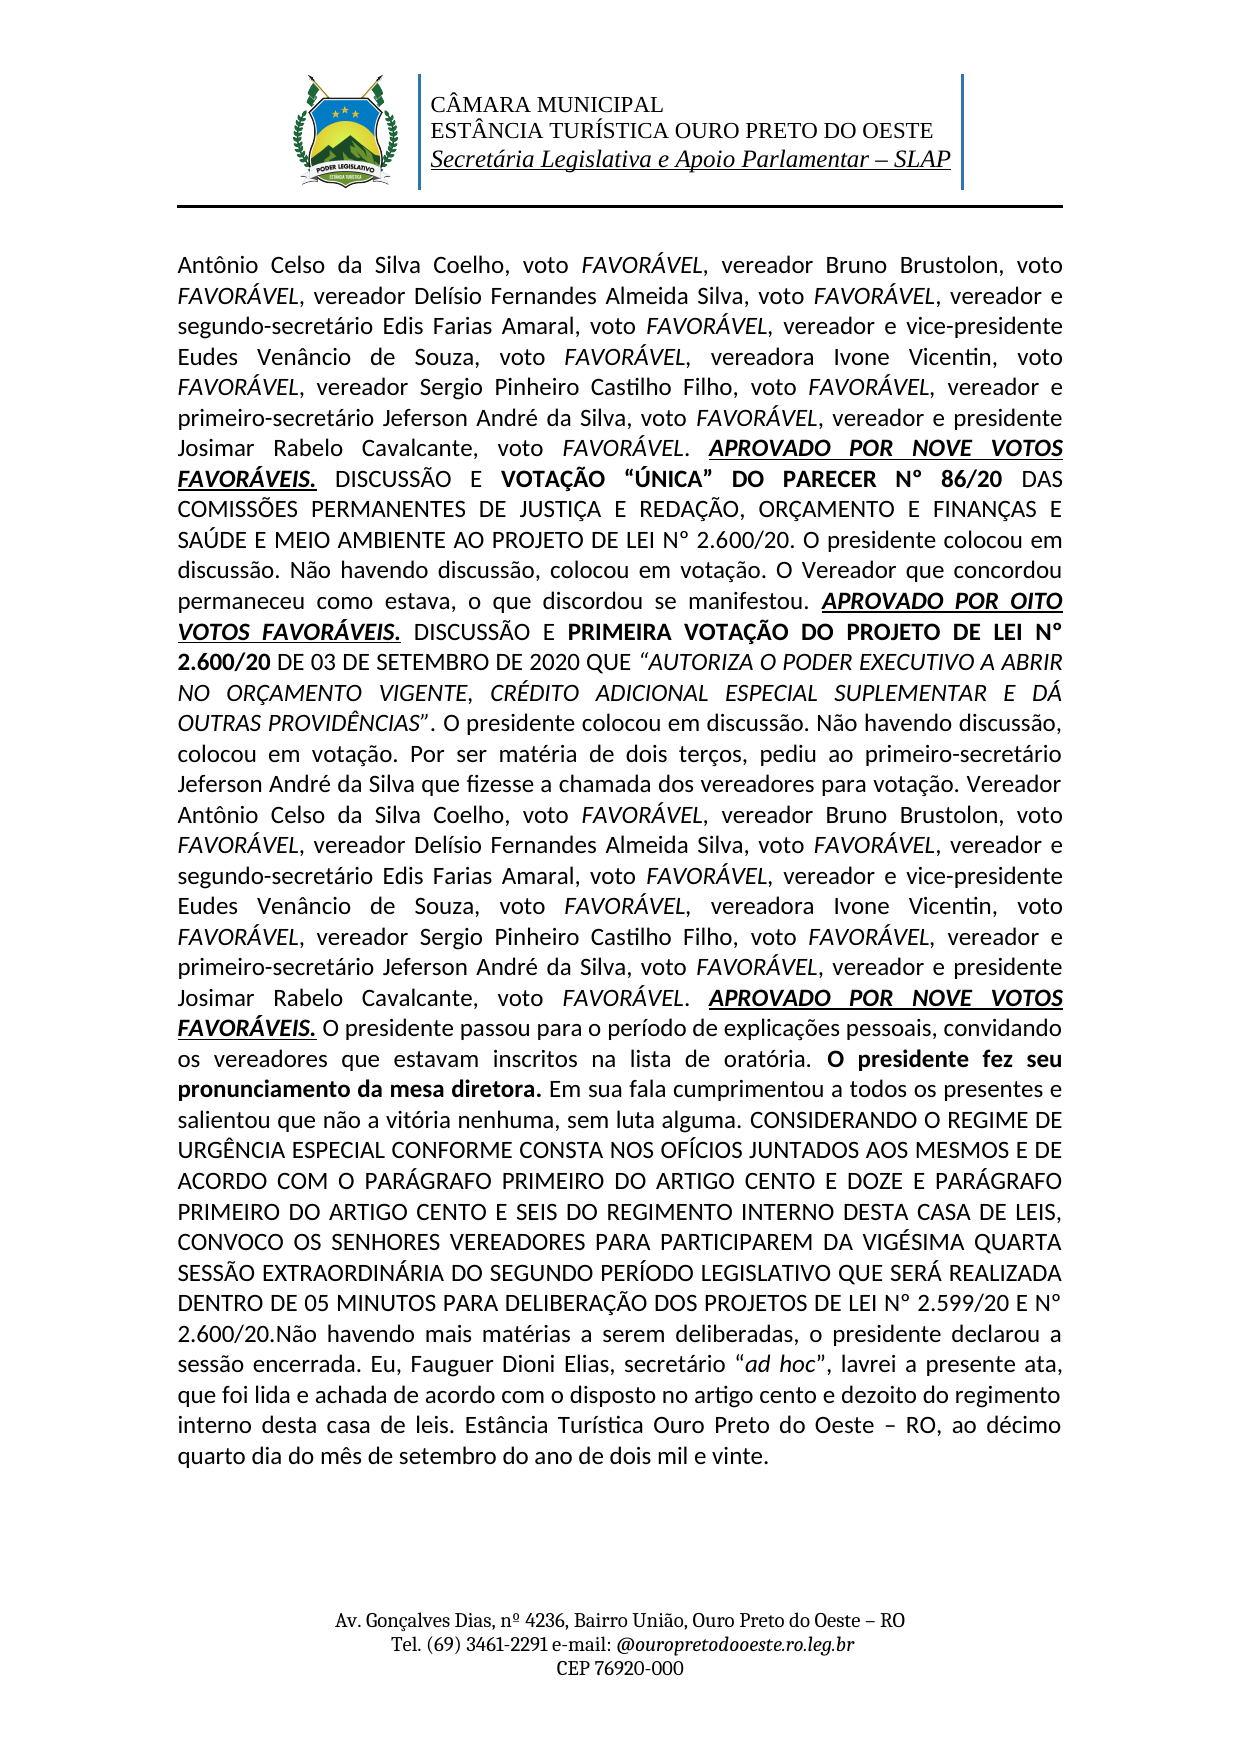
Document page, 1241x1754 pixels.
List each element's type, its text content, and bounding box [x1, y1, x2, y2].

text Antônio Celso da Silva Coelho, voto FAVORÁVEL, vereador Bruno Brustolon, voto FAVORÁVEL, vereador Delísio Fernandes Almeida Silva, voto FAVORÁVEL, vereador e segundo-secretário Edis Farias Amaral, voto FAVORÁVEL, vereador e vice-presidente Eudes Venâncio de Souza, voto FAVORÁVEL, vereadora Ivone Vicentin, voto FAVORÁVEL, vereador Sergio Pinheiro Castilho Filho, voto FAVORÁVEL, vereador e primeiro-secretário Jeferson André da Silva, voto FAVORÁVEL, vereador e presidente Josimar Rabelo Cavalcante, voto FAVORÁVEL. APROVADO POR NOVE VOTOS FAVORÁVEIS. DISCUSSÃO E VOTAÇÃO “ÚNICA” DO PARECER Nº 86/20 DAS COMISSÕES PERMANENTES DE JUSTIÇA E REDAÇÃO, ORÇAMENTO E FINANÇAS E SAÚDE E MEIO AMBIENTE AO PROJETO DE LEI Nº 2.600/20. O presidente colocou em discussão. Não havendo discussão, colocou em votação. O Vereador que concordou permaneceu como estava, o que discordou se manifestou. APROVADO POR OITO VOTOS FAVORÁVEIS. DISCUSSÃO E PRIMEIRA VOTAÇÃO DO PROJETO DE LEI Nº 2.600/20 DE 03 DE SETEMBRO DE 2020 QUE “AUTORIZA O PODER EXECUTIVO A ABRIR NO ORÇAMENTO VIGENTE, CRÉDITO ADICIONAL ESPECIAL SUPLEMENTAR E DÁ OUTRAS PROVIDÊNCIAS”. O presidente colocou em discussão. Não havendo discussão, colocou em votação. Por ser matéria de dois terços, pediu ao primeiro-secretário Jeferson André da Silva que fizesse a chamada dos vereadores para votação. Vereador Antônio Celso da Silva Coelho, voto FAVORÁVEL, vereador Bruno Brustolon, voto FAVORÁVEL, vereador Delísio Fernandes Almeida Silva, voto FAVORÁVEL, vereador e segundo-secretário Edis Farias Amaral, voto FAVORÁVEL, vereador e vice-presidente Eudes Venâncio de Souza, voto FAVORÁVEL, vereadora Ivone Vicentin, voto FAVORÁVEL, vereador Sergio Pinheiro Castilho Filho, voto FAVORÁVEL, vereador e primeiro-secretário Jeferson André da Silva, voto FAVORÁVEL, vereador e presidente Josimar Rabelo Cavalcante, voto FAVORÁVEL. APROVADO POR NOVE VOTOS FAVORÁVEIS. O presidente passou para o período de explicações pessoais, convidando os vereadores que estavam inscritos na lista de oratória. O presidente fez seu pronunciamento da mesa diretora. Em sua fala cumprimentou a todos os presentes e salientou que não a vitória nenhuma, sem luta alguma. CONSIDERANDO O REGIME DE URGÊNCIA ESPECIAL CONFORME CONSTA NOS OFÍCIOS JUNTADOS AOS MESMOS E DE ACORDO COM O PARÁGRAFO PRIMEIRO DO ARTIGO CENTO E DOZE E PARÁGRAFO PRIMEIRO DO ARTIGO CENTO E SEIS DO REGIMENTO INTERNO DESTA CASA DE LEIS, CONVOCO OS SENHORES VEREADORES PARA PARTICIPAREM DA VIGÉSIMA QUARTA SESSÃO EXTRAORDINÁRIA DO SEGUNDO PERÍODO LEGISLATIVO QUE SERÁ REALIZADA DENTRO DE 05 MINUTOS PARA DELIBERAÇÃO DOS PROJETOS DE LEI Nº 2.599/20 E Nº 2.600/20.Não havendo mais matérias a serem deliberadas, o presidente declarou a sessão encerrada. Eu, Fauguer Dioni Elias, secretário “ad hoc”, lavrei a presente ata, que foi lida e achada de acordo com o disposto no artigo cento e dezoito do regimento interno desta casa de leis. Estância Turística Ouro Preto do Oeste – RO, ao décimo quarto dia do mês de setembro do ano de dois mil e vinte. [177, 249, 1063, 1470]
picture [283, 73, 408, 191]
